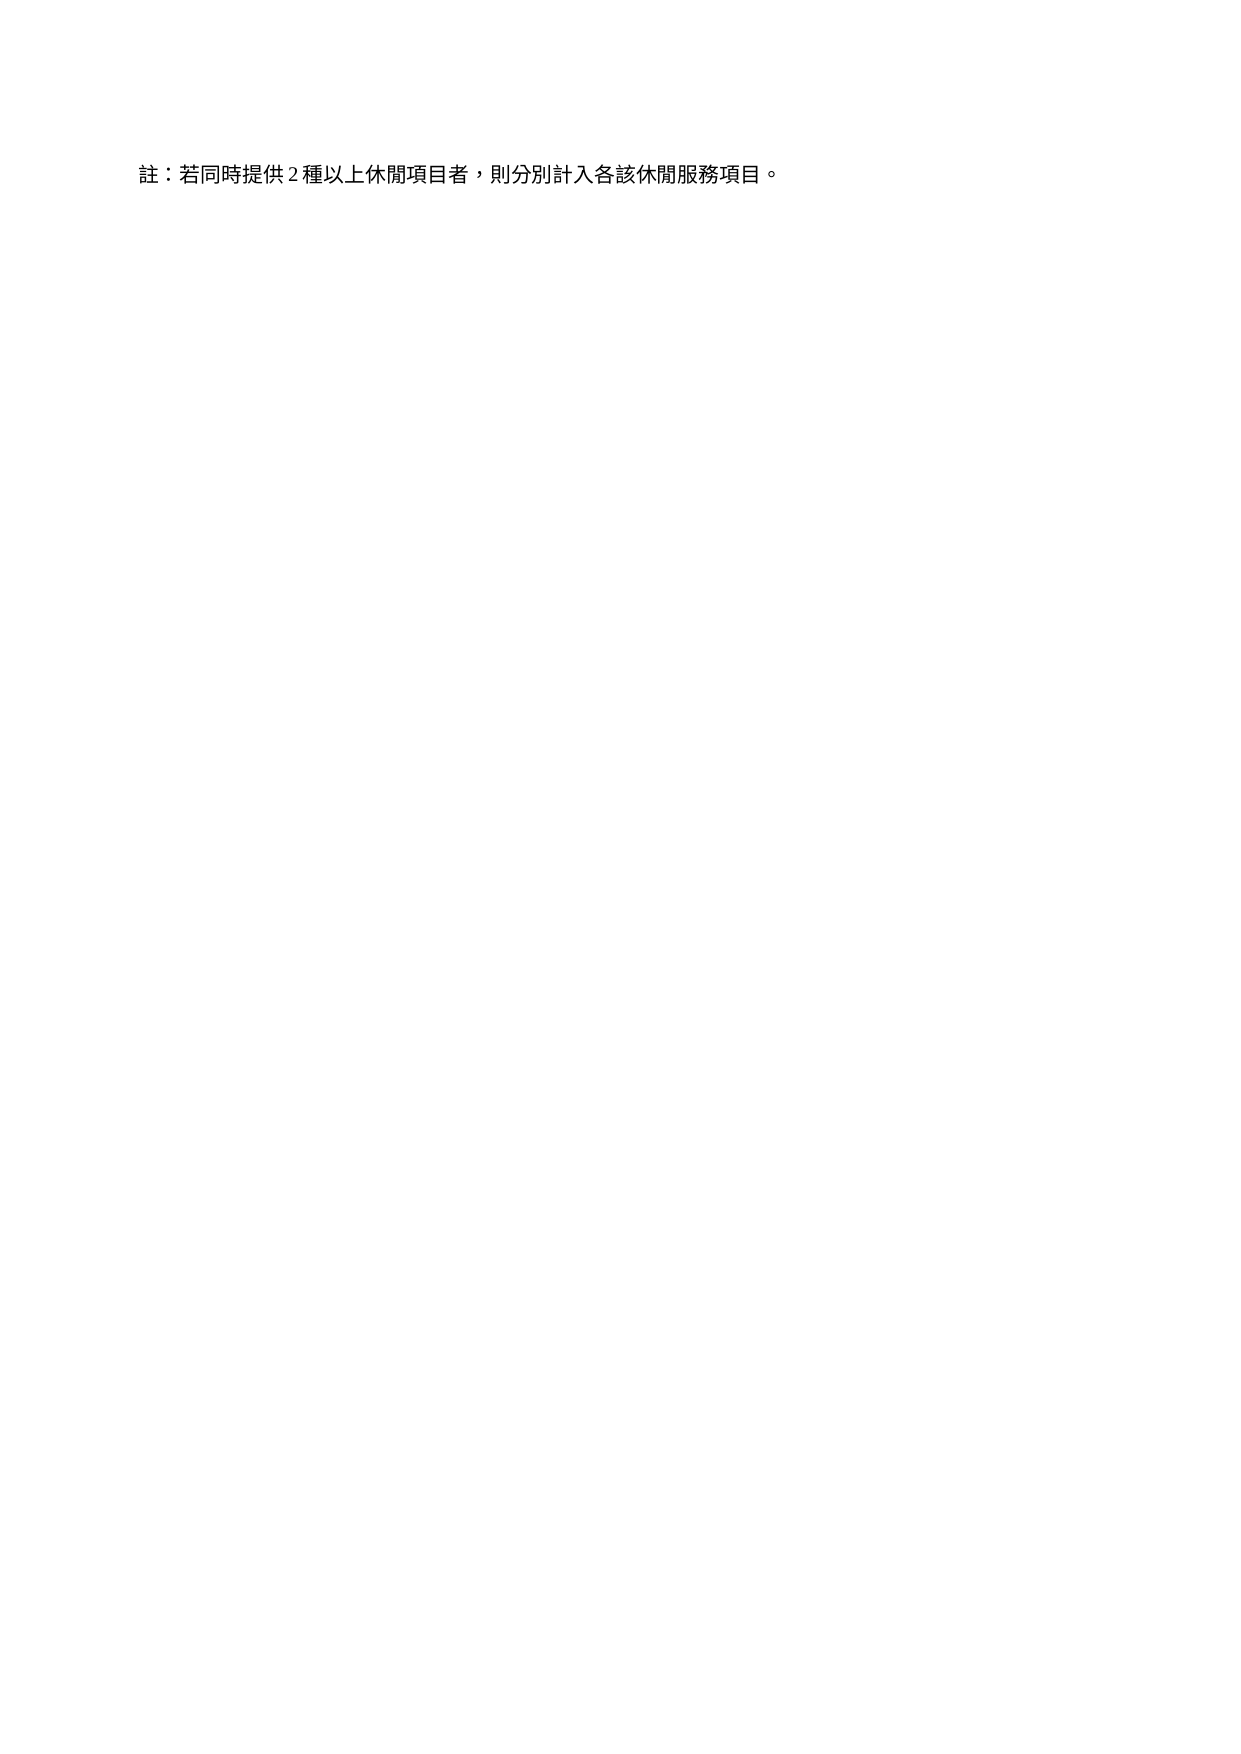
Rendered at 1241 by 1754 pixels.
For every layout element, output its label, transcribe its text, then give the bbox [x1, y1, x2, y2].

text 註：若同時提供2種以上休閒項目者，則分別計入各該休閒服務項目。 [138, 142, 1122, 205]
